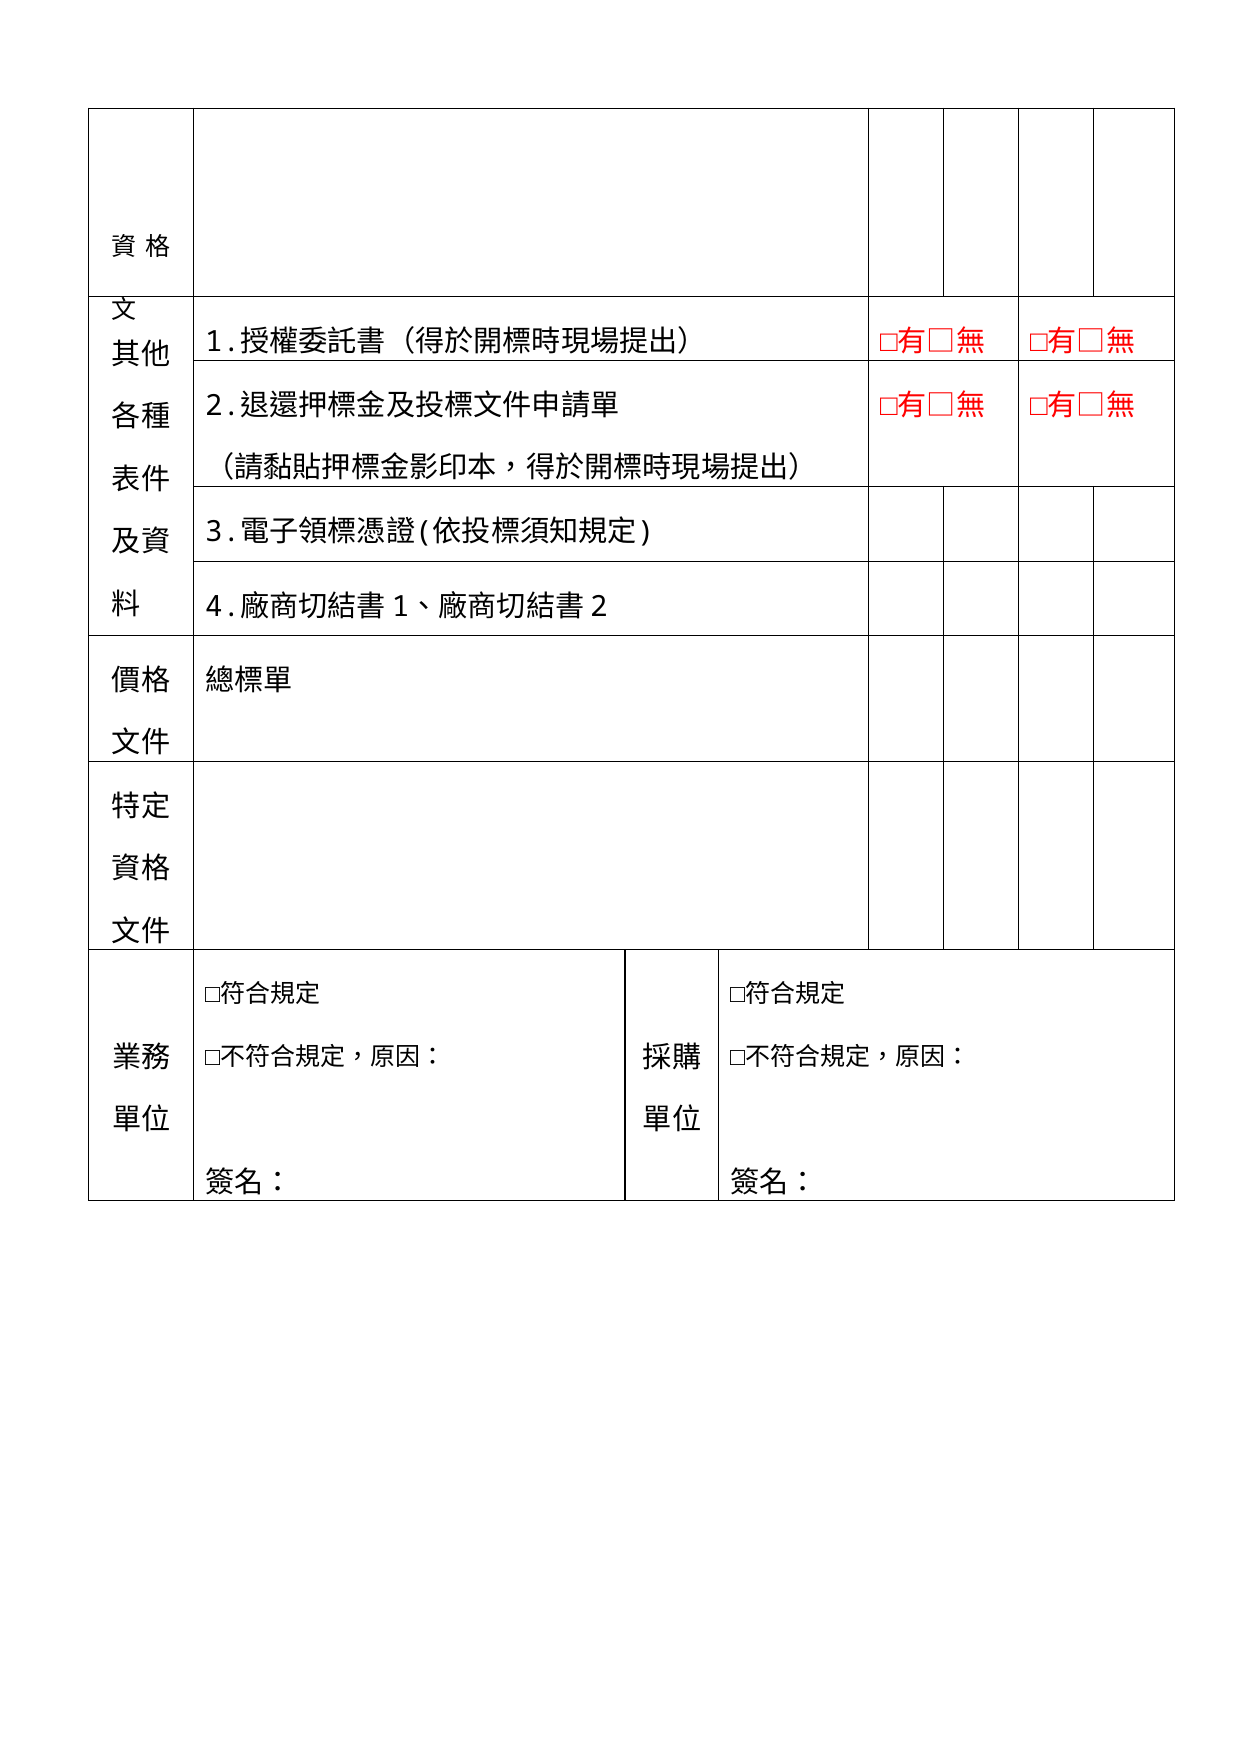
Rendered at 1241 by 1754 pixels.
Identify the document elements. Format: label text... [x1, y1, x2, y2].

table_cell 1.授權委託書（得於開標時現場提出） [194, 297, 868, 360]
table_cell [1019, 562, 1093, 634]
table_cell □符合規定 □不符合規定，原因： 簽名： [719, 950, 1174, 1200]
table_cell 3.電子領標憑證(依投標須知規定) [194, 487, 868, 561]
table_cell 採購單位 [626, 950, 718, 1200]
table_cell □有□無 [869, 361, 1018, 486]
table_cell [944, 487, 1018, 561]
table_cell [1019, 762, 1093, 949]
table_cell [944, 109, 1018, 296]
table_cell [944, 636, 1018, 761]
table_cell [1019, 487, 1093, 561]
table_cell □符合規定 □不符合規定，原因： 簽名： [194, 950, 624, 1200]
table_cell 特定資格文件 [89, 762, 193, 949]
table_cell [1019, 636, 1093, 761]
table_cell □有□無 [869, 297, 1018, 360]
table_cell [869, 109, 943, 296]
table_cell [1094, 562, 1174, 634]
table_cell [869, 562, 943, 634]
table_cell □有□無 [1019, 297, 1174, 360]
table_cell [944, 762, 1018, 949]
table_cell □有□無 [1019, 361, 1174, 486]
table_cell 2.退還押標金及投標文件申請單 （請黏貼押標金影印本，得於開標時現場提出） [194, 361, 868, 486]
table_cell [194, 762, 868, 949]
table_cell [1094, 762, 1174, 949]
table_cell [1094, 487, 1174, 561]
table_cell [869, 762, 943, 949]
table_cell [194, 109, 868, 296]
table_cell 其他各種表件及資料 [89, 297, 193, 634]
table_cell [1019, 109, 1093, 296]
table_cell [869, 636, 943, 761]
table_cell [869, 487, 943, 561]
table_cell 與履約能力有關之基本資格文 件 [89, 109, 193, 296]
table_cell 總標單 [194, 636, 868, 761]
table_cell 價格文件 [89, 636, 193, 761]
table_cell 4.廠商切結書1、廠商切結書2 [194, 562, 868, 634]
table_cell [1094, 636, 1174, 761]
table_cell [1094, 109, 1174, 296]
table_cell [944, 562, 1018, 634]
table_cell 業務單位 [89, 950, 193, 1200]
